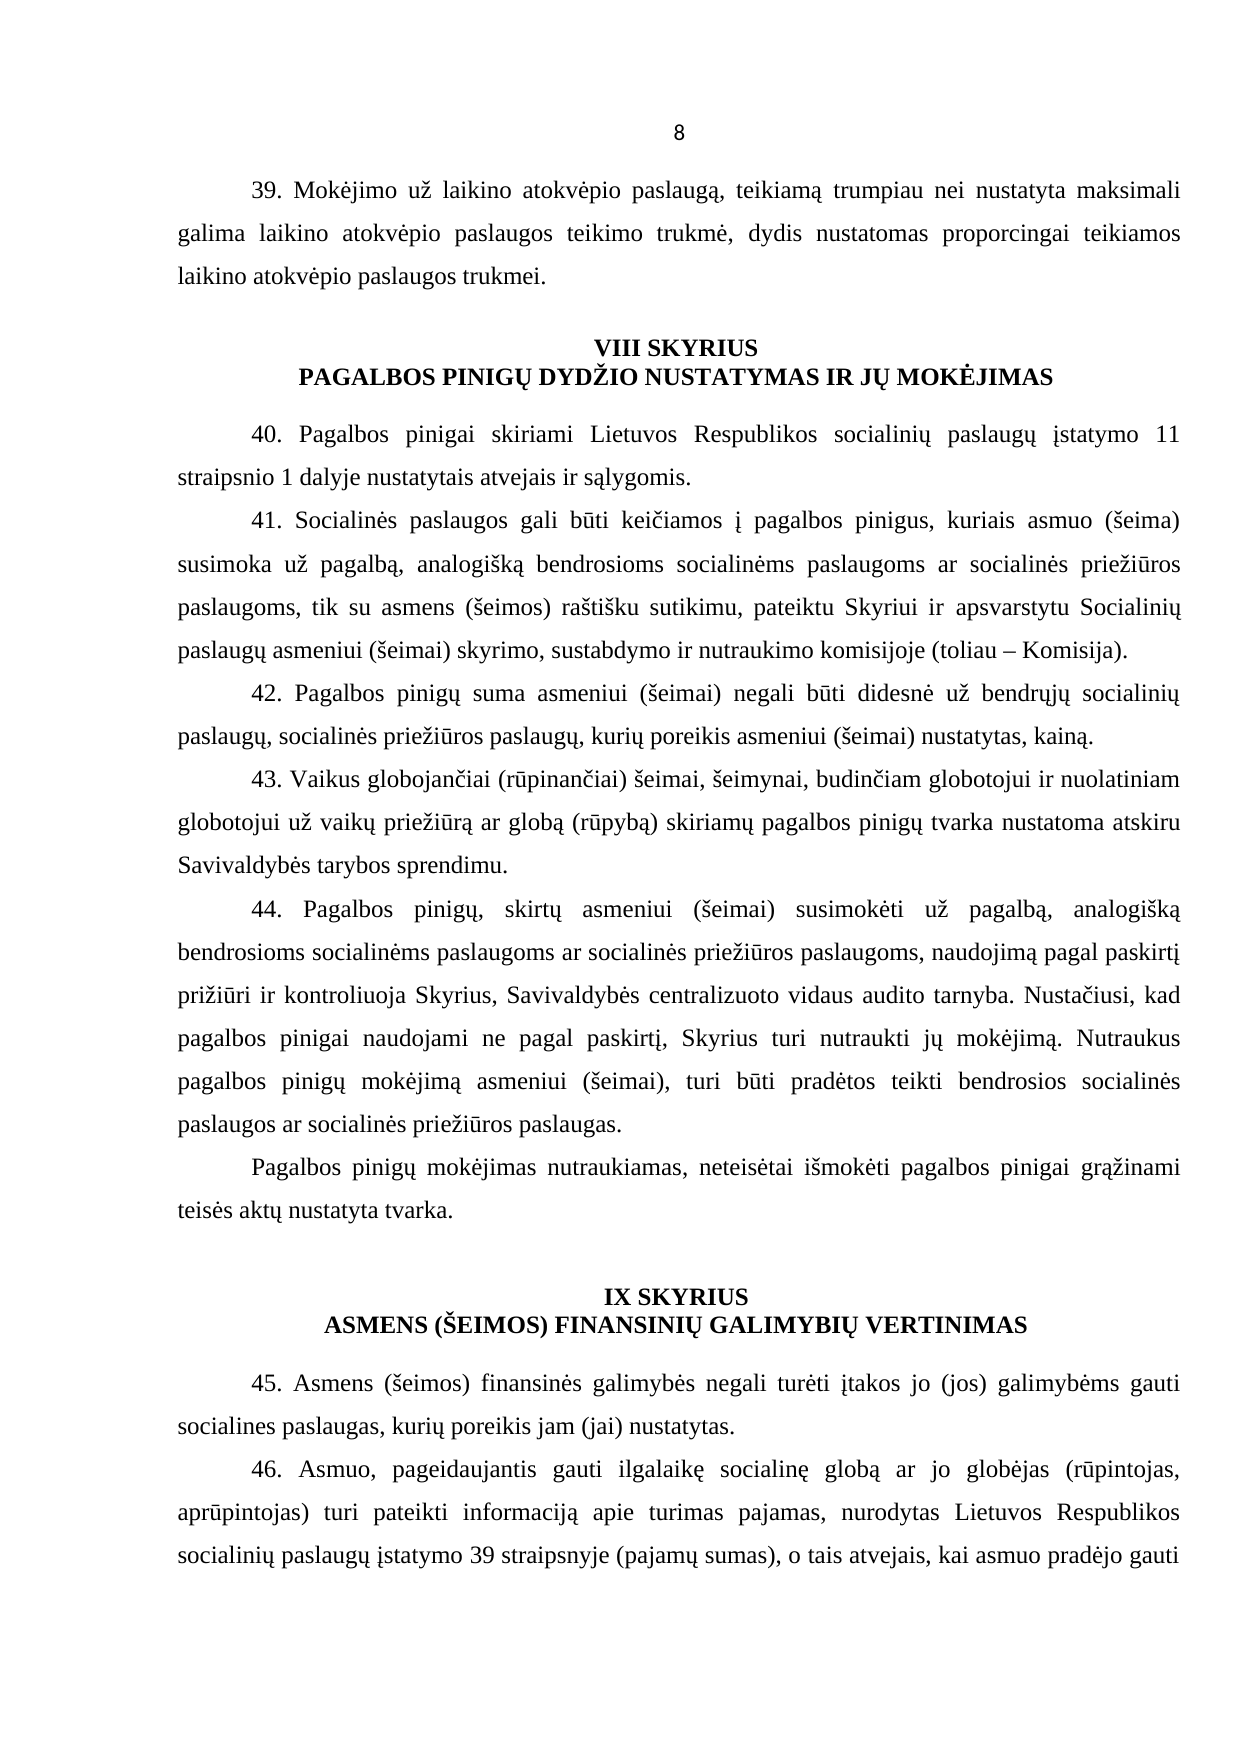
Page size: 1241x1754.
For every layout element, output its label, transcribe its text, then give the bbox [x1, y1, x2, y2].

text 44. Pagalbos pinigų, skirtų asmeniui (šeimai) susimokėti už pagalbą, analogišką bendrosioms socialinėms paslaugoms ar socialinės priežiūros paslaugoms, naudojimą pagal paskirtį prižiūri ir kontroliuoja Skyrius, Savivaldybės centralizuoto vidaus audito tarnyba. Nustačiusi, kad pagalbos pinigai naudojami ne pagal paskirtį, Skyrius turi nutraukti jų mokėjimą. Nutraukus pagalbos pinigų mokėjimą asmeniui (šeimai), turi būti pradėtos teikti bendrosios socialinės paslaugos ar socialinės priežiūros paslaugas. [177, 894, 1181, 1138]
text 39. Mokėjimo už laikino atokvėpio paslaugą, teikiamą trumpiau nei nustatyta maksimali galima laikino atokvėpio paslaugos teikimo trukmė, dydis nustatomas proporcingai teikiamos laikino atokvėpio paslaugos trukmei. [177, 175, 1181, 290]
text ASMENS (ŠEIMOS) FINANSINIŲ GALIMYBIŲ VERTINIMAS [177, 1311, 1181, 1339]
text Pagalbos pinigų mokėjimas nutraukiamas, neteisėtai išmokėti pagalbos pinigai grąžinami teisės aktų nustatyta tvarka. [177, 1152, 1181, 1224]
text VIII SKYRIUS [177, 333, 1181, 362]
text 41. Socialinės paslaugos gali būti keičiamos į pagalbos pinigus, kuriais asmuo (šeima) susimoka už pagalbą, analogišką bendrosioms socialinėms paslaugoms ar socialinės priežiūros paslaugoms, tik su asmens (šeimos) raštišku sutikimu, pateiktu Skyriui ir apsvarstytu Socialinių paslaugų asmeniui (šeimai) skyrimo, sustabdymo ir nutraukimo komisijoje (toliau – Komisija). [177, 506, 1181, 664]
text IX SKYRIUS [177, 1282, 1181, 1311]
text 45. Asmens (šeimos) finansinės galimybės negali turėti įtakos jo (jos) galimybėms gauti socialines paslaugas, kurių poreikis jam (jai) nustatytas. [177, 1368, 1181, 1440]
text 42. Pagalbos pinigų suma asmeniui (šeimai) negali būti didesnė už bendrųjų socialinių paslaugų, socialinės priežiūros paslaugų, kurių poreikis asmeniui (šeimai) nustatytas, kainą. [177, 678, 1181, 750]
text 46. Asmuo, pageidaujantis gauti ilgalaikę socialinę globą ar jo globėjas (rūpintojas, aprūpintojas) turi pateikti informaciją apie turimas pajamas, nurodytas Lietuvos Respublikos socialinių paslaugų įstatymo 39 straipsnyje (pajamų sumas), o tais atvejais, kai asmuo pradėjo gauti [177, 1454, 1181, 1569]
text PAGALBOS PINIGŲ DYDŽIO NUSTATYMAS IR JŲ MOKĖJIMAS [177, 362, 1181, 391]
text 43. Vaikus globojančiai (rūpinančiai) šeimai, šeimynai, budinčiam globotojui ir nuolatiniam globotojui už vaikų priežiūrą ar globą (rūpybą) skiriamų pagalbos pinigų tvarka nustatoma atskiru Savivaldybės tarybos sprendimu. [177, 764, 1181, 879]
text 40. Pagalbos pinigai skiriami Lietuvos Respublikos socialinių paslaugų įstatymo 11 straipsnio 1 dalyje nustatytais atvejais ir sąlygomis. [177, 419, 1181, 491]
